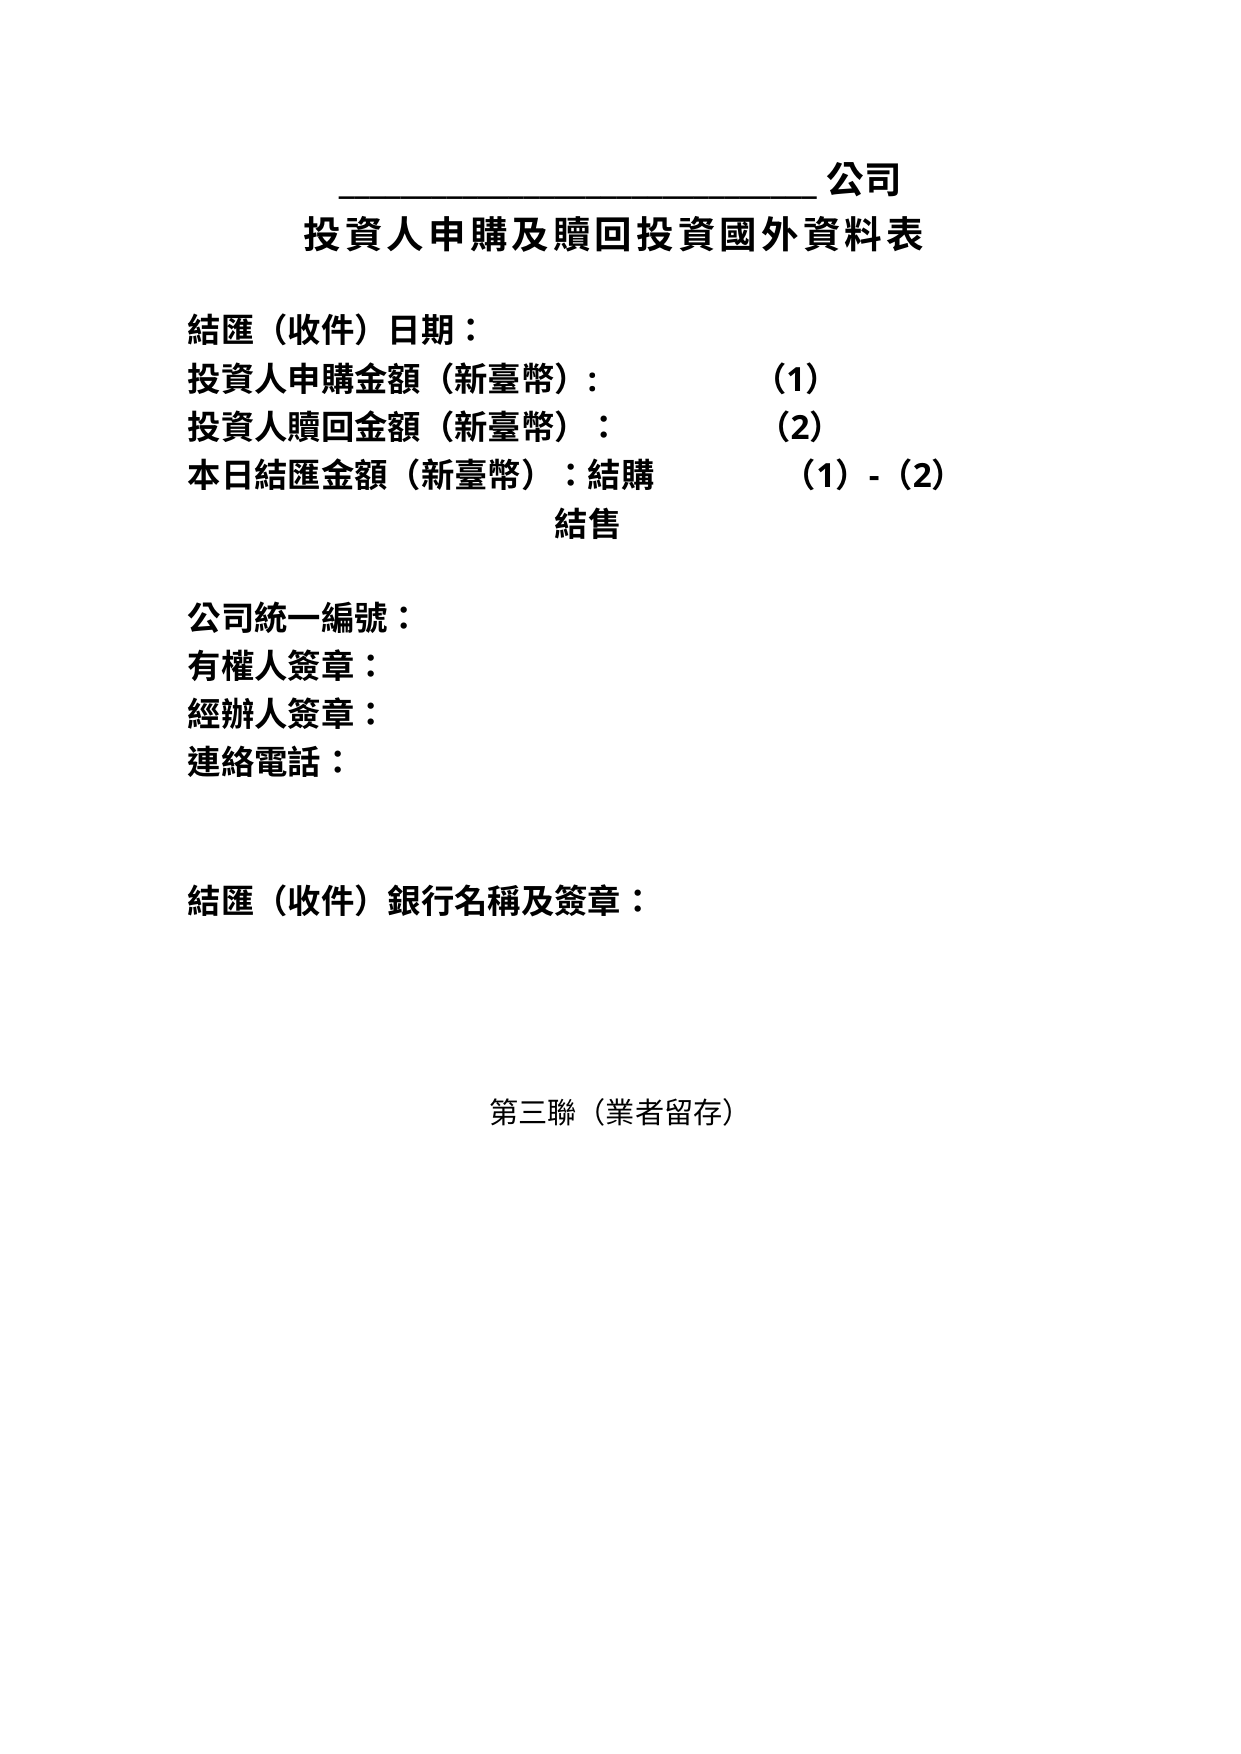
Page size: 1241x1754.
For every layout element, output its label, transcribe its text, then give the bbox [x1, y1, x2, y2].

text _______________________________ 公司 [187, 150, 1053, 204]
text 投資人贖回金額（新臺幣）： （2） [187, 401, 1053, 449]
text 公司統一編號： [187, 591, 1053, 639]
text 結售 [187, 498, 1053, 546]
text 有權人簽章： [187, 639, 1053, 688]
text 本日結匯金額（新臺幣）：結購 （1）-（2） [187, 449, 1053, 498]
text 投資人申購金額（新臺幣）: （1） [187, 352, 1053, 401]
text 第三聯（業者留存） [187, 1090, 1053, 1132]
text 經辦人簽章： [187, 688, 1053, 736]
text 連絡電話： [187, 736, 1053, 784]
text 投資人申購及贖回投資國外資料表 [187, 204, 1053, 259]
text 結匯（收件）日期： [187, 304, 1053, 352]
text 結匯（收件）銀行名稱及簽章： [187, 875, 1053, 923]
